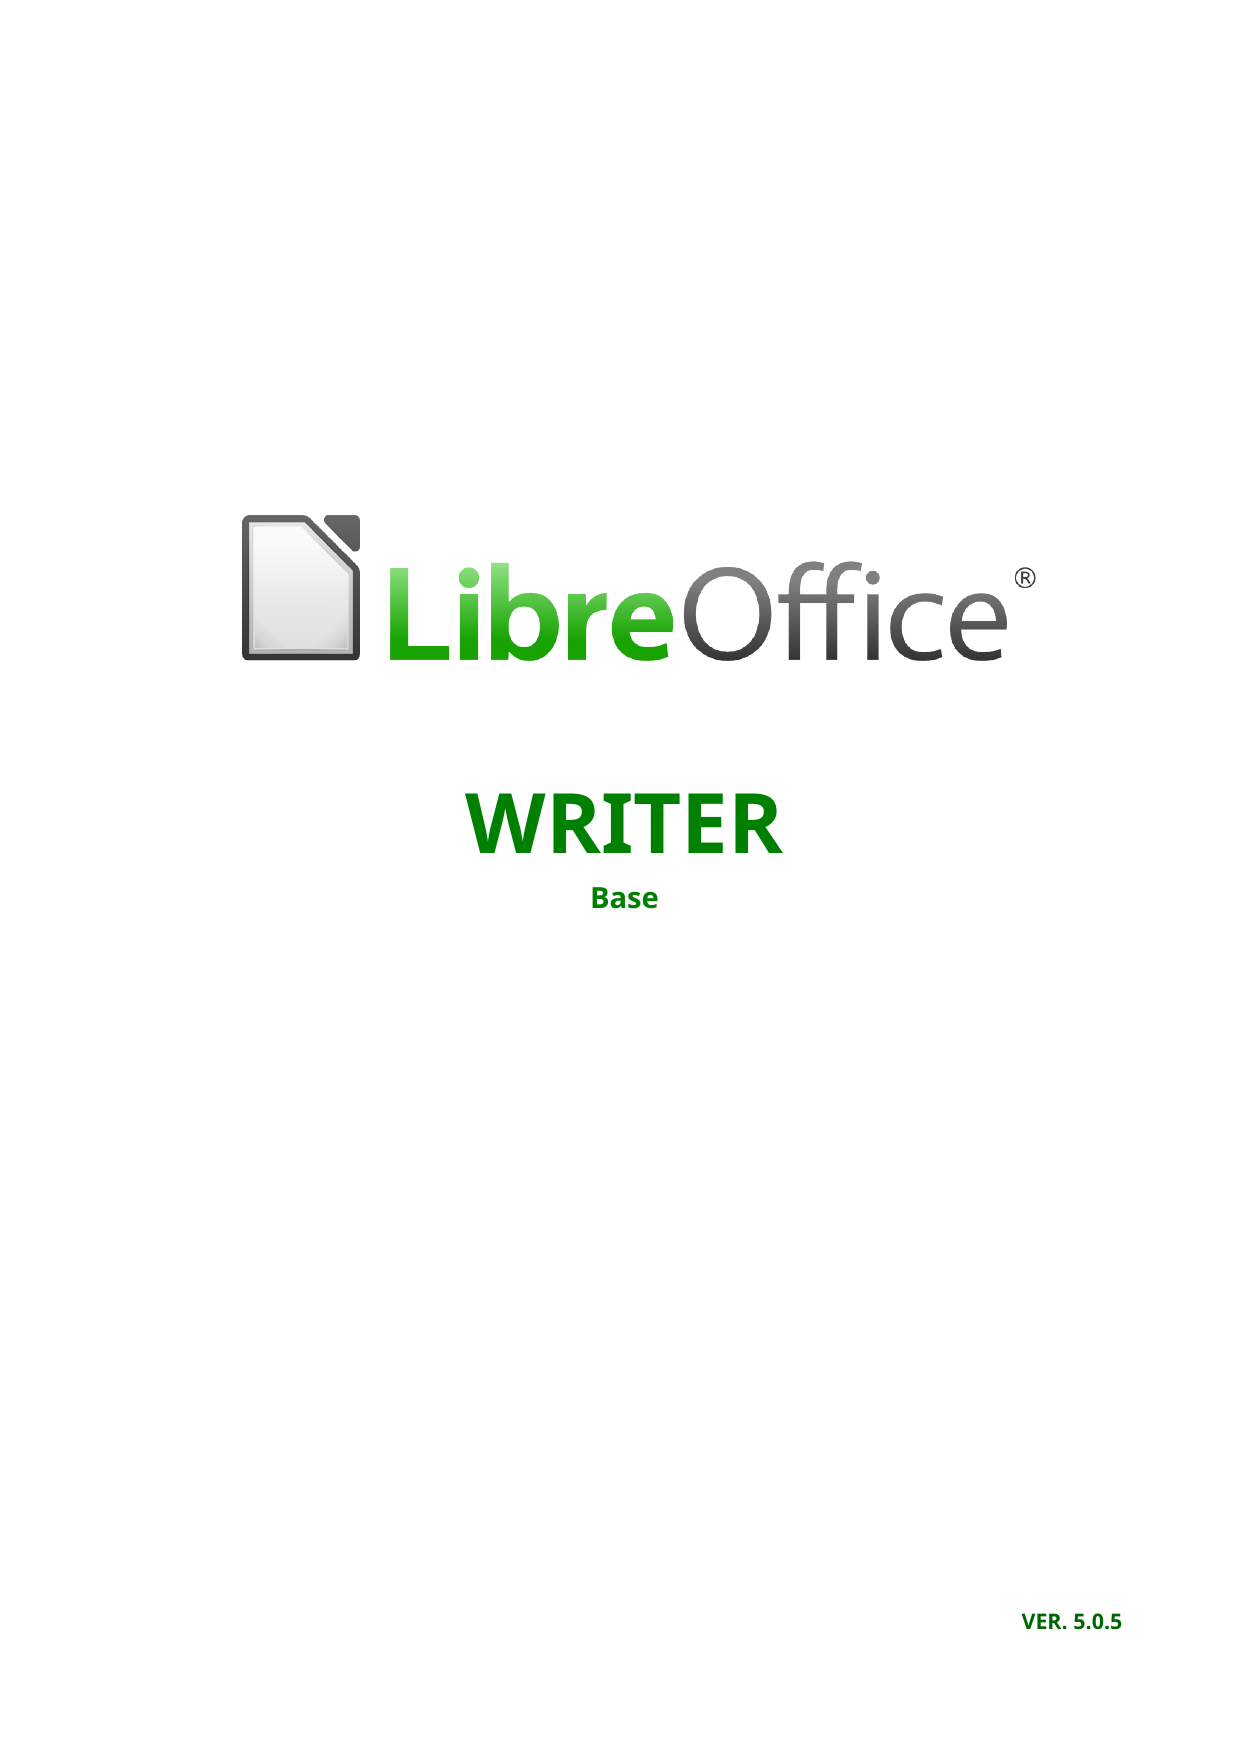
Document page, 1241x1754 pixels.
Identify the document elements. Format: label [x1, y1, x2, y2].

picture [183, 456, 1066, 719]
